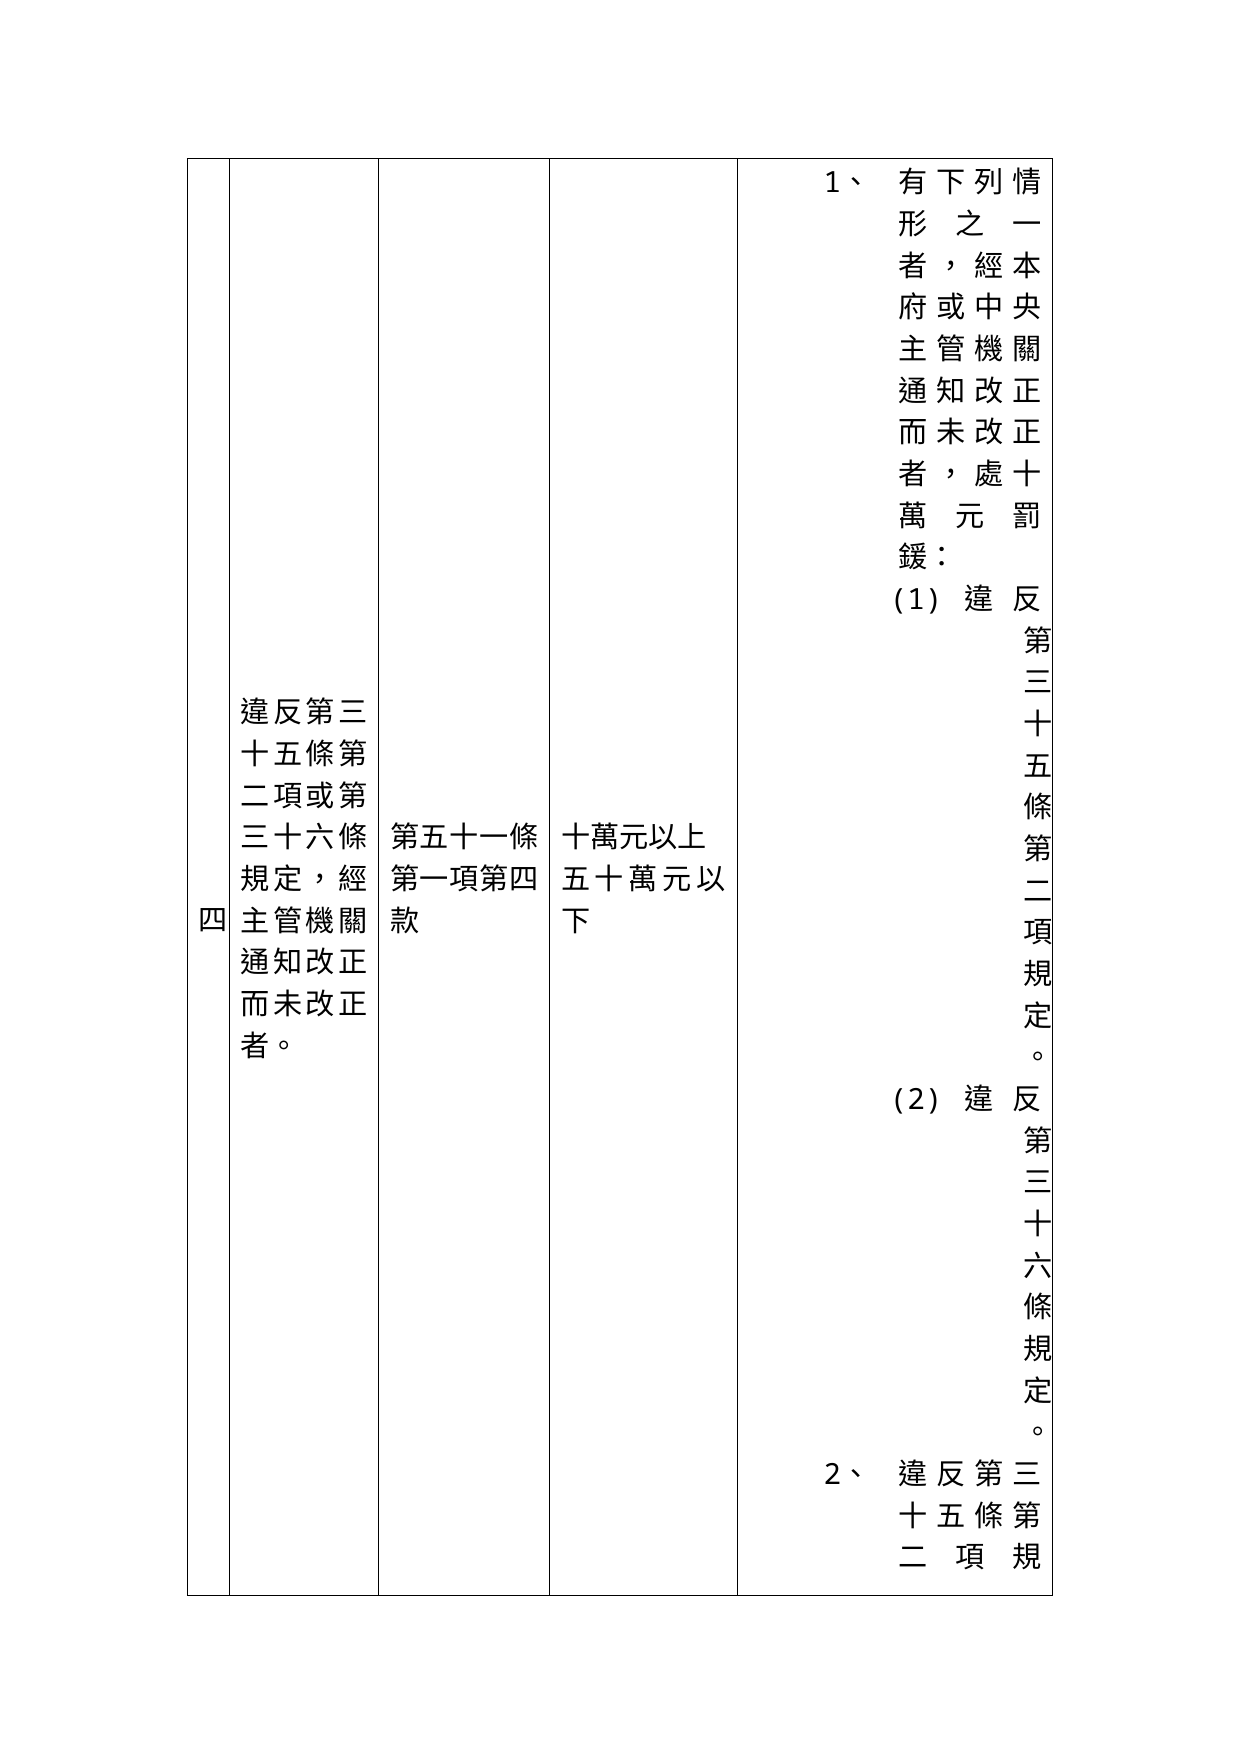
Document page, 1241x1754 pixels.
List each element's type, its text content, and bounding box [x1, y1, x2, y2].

table_cell 違反第三十五條第二項或第三十六條規定，經主管機關通知改正而未改正者。 [230, 159, 378, 1595]
table_cell 第五十一條第一項第四款 [379, 159, 549, 1595]
table_cell 有下列情形之一者，經本府或中央主管機關通知改正而未改正者，處十萬元罰鍰： 違反第三十五條第二項規定。 違反第三十六條規定。 違反第三十五條第二項規定，經中央主管機關通知改正而未改正，於同一年度為第二次以上發生者，處二十五萬元罰鍰。 違反第三十六條規定，營運機構之行車設備不適當，且影響營運安全者，經本府或中央主管通知限期改正而未改正者，處五十萬元罰鍰。 [738, 159, 1052, 1595]
table_cell 十萬元以上 反第三十五條第二項或第三十六條規定，經主管機閥運1111111111111111111111111111111111111111111111111111111111111111111111111111111111111111111111111111111五十萬元以下 [550, 159, 737, 1595]
table_cell 四 [188, 159, 229, 1595]
